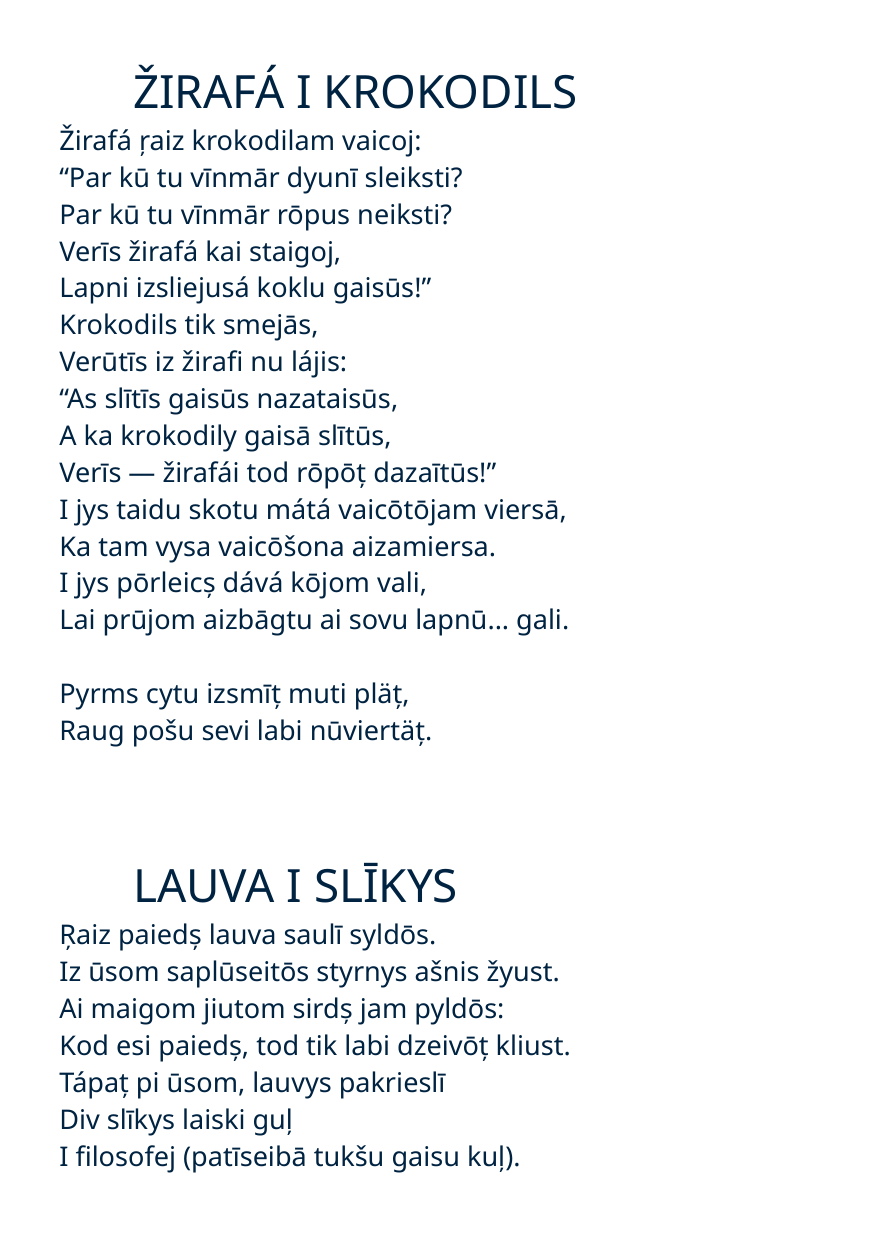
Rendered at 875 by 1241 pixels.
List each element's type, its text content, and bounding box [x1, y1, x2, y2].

text LAUVA I SLĪKYS [59, 853, 815, 916]
text Par kū tu vīnmār rōpus neiksti? [59, 195, 815, 232]
text Verīs žirafá kai staigoj, [59, 232, 815, 269]
text Div slīkys laiski guļ [59, 1100, 815, 1137]
text Lai prūjom aizbāgtu ai sovu lapnū... gali. [59, 601, 815, 638]
text Raug pošu sevi labi nūviertäț. [59, 711, 815, 748]
text Kod esi paiedș, tod tik labi dzeivōț kliust. [59, 1026, 815, 1063]
text Lapni izsliejusá koklu gaisūs!” [59, 269, 815, 306]
text “Par kū tu vīnmār dyunī sleiksti? [59, 158, 815, 195]
text Ŗaiz paiedș lauva saulī syldōs. [59, 916, 815, 953]
text A ka krokodily gaisā slītūs, [59, 416, 815, 453]
text Žirafá ŗaiz krokodilam vaicoj: [59, 121, 815, 158]
text Verūtīs iz žirafi nu lájis: [59, 343, 815, 379]
text Pyrms cytu izsmīț muti pläț, [59, 674, 815, 711]
text I filosofej (patīseibā tukšu gaisu kuļ). [59, 1137, 815, 1174]
text Krokodils tik smejās, [59, 306, 815, 343]
text “As slītīs gaisūs nazataisūs, [59, 379, 815, 416]
text Verīs — žirafái tod rōpōț dazaītūs!” [59, 453, 815, 490]
text ŽIRAFÁ I KROKODILS [59, 59, 815, 121]
text Ai maigom jiutom sirdș jam pyldōs: [59, 989, 815, 1026]
text Tápaț pi ūsom, lauvys pakrieslī [59, 1063, 815, 1100]
text I jys pōrleicș dává kōjom vali, [59, 564, 815, 601]
text I jys taidu skotu mátá vaicōtōjam viersā, [59, 490, 815, 527]
text Iz ūsom saplūseitōs styrnys ašnis žyust. [59, 953, 815, 989]
text Ka tam vysa vaicōšona aizamiersa. [59, 527, 815, 564]
